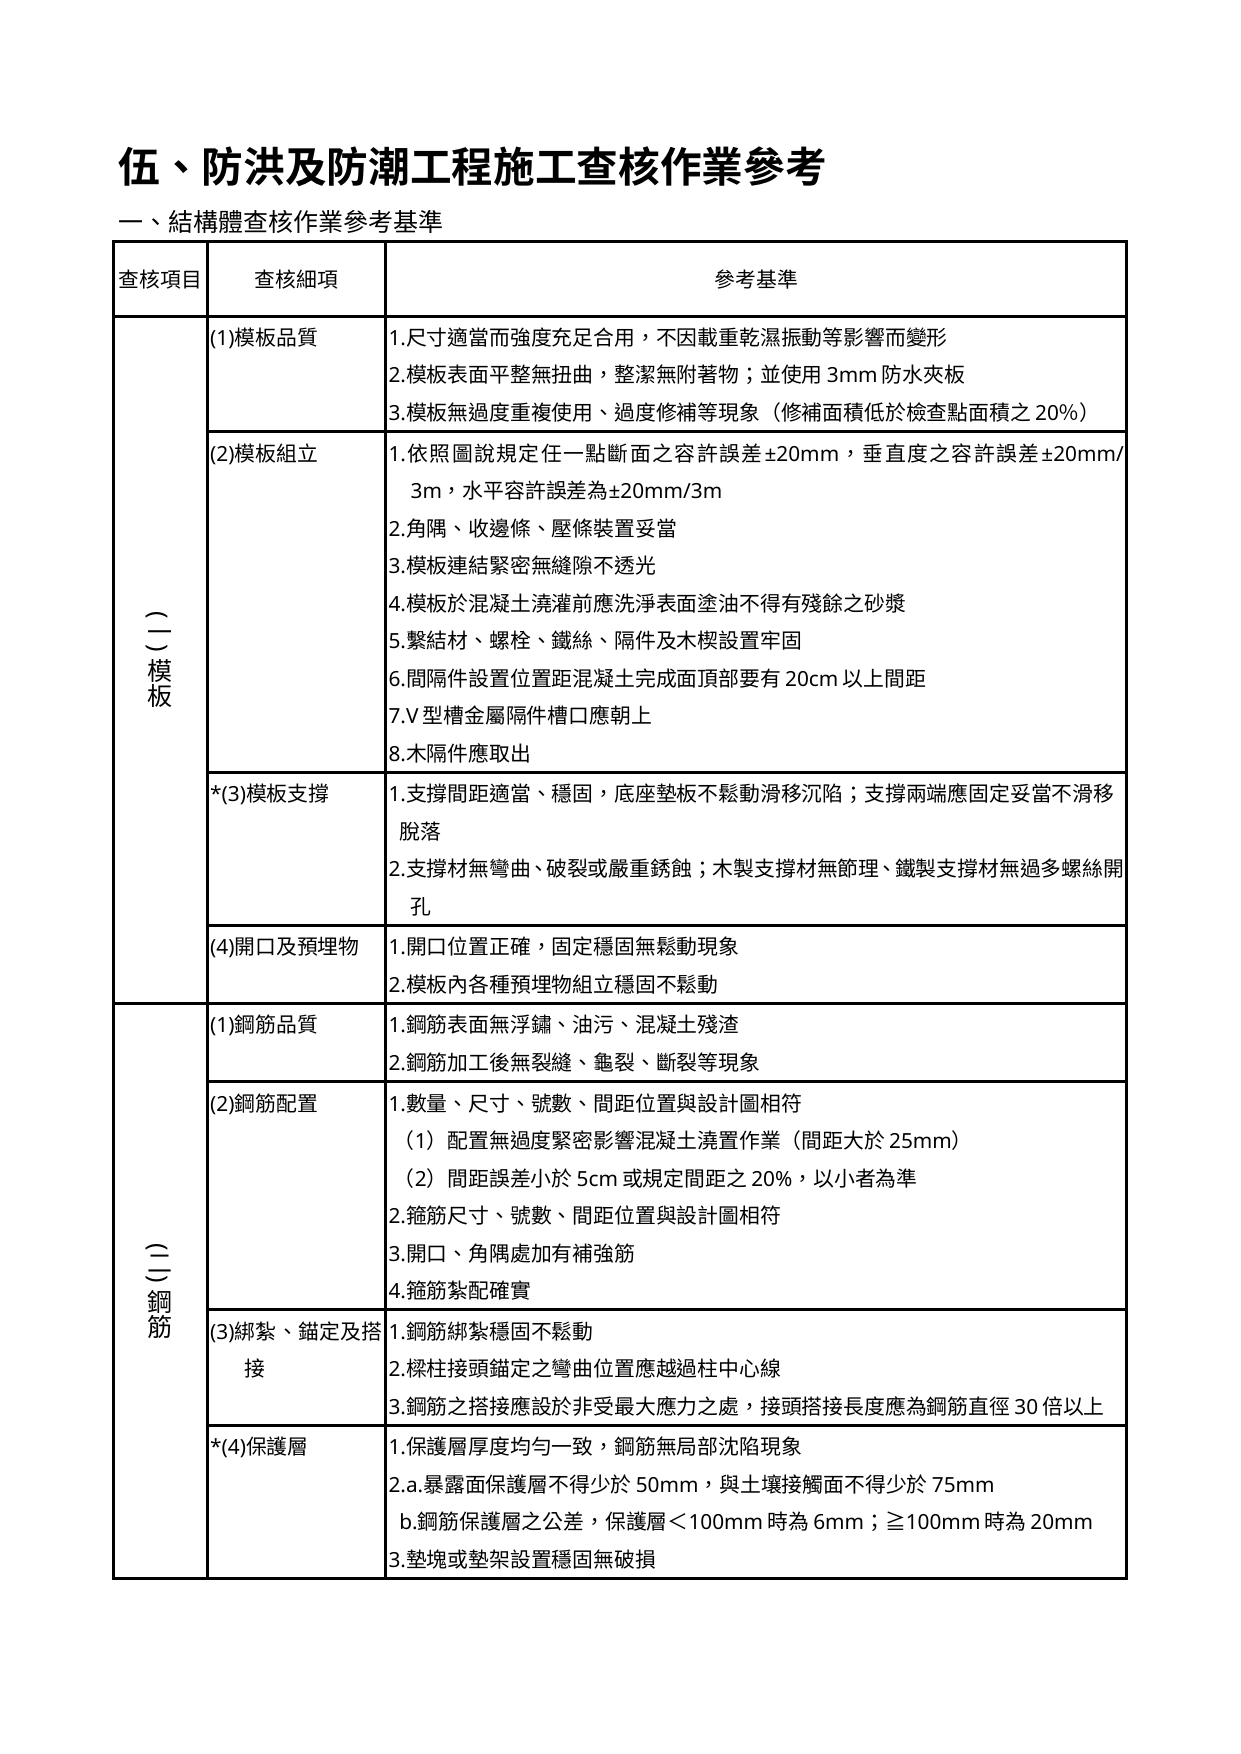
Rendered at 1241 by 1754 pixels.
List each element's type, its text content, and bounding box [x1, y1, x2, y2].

table_cell (2)鋼筋配置 [209, 1083, 384, 1308]
table_cell (一) 模板 [115, 318, 206, 1002]
table_cell (3)綁紮、錨定及搭接 [209, 1311, 384, 1424]
table_cell 1.支撐間距適當、穩固，底座墊板不鬆動滑移沉陷；支撐兩端應固定妥當不滑移 脫落 2.支撐材無彎曲、破裂或嚴重銹蝕；木製支撐材無節理、鐵製支撐材無過多螺絲開孔 [387, 774, 1125, 924]
table_header 查核項目 [115, 243, 206, 314]
table_cell 1.依照圖說規定任一點斷面之容許誤差±20mm，垂直度之容許誤差±20mm/3m，水平容許誤差為±20mm/3m 2.角隅、收邊條、壓條裝置妥當 3.模板連結緊密無縫隙不透光 4.模板於混凝土澆灌前應洗淨表面塗油不得有殘餘之砂漿 5.繫結材、螺栓、鐵絲、隔件及木楔設置牢固 6.間隔件設置位置距混凝土完成面頂部要有20cm以上間距 7.V型槽金屬隔件槽口應朝上 8.木隔件應取出 [387, 433, 1125, 771]
table_cell 1.尺寸適當而強度充足合用，不因載重乾濕振動等影響而變形 2.模板表面平整無扭曲，整潔無附著物；並使用3mm防水夾板 3.模板無過度重複使用、過度修補等現象（修補面積低於檢查點面積之20％） [387, 318, 1125, 430]
table_header 查核細項 [209, 243, 384, 314]
table_cell (1)模板品質 [209, 318, 384, 430]
table_cell *(4)保護層 [209, 1427, 384, 1577]
table_cell (1)鋼筋品質 [209, 1005, 384, 1080]
table_cell (二) 鋼筋 [115, 1005, 206, 1577]
text 伍、防洪及防潮工程施工查核作業參考 [118, 127, 1122, 202]
table_cell (4)開口及預埋物 [209, 927, 384, 1002]
table_cell (2)模板組立 [209, 433, 384, 771]
table_cell 1.保護層厚度均勻一致，鋼筋無局部沈陷現象 2.a.暴露面保護層不得少於50mm，與土壤接觸面不得少於75mm b.鋼筋保護層之公差，保護層＜100mm時為6mm；≧100mm時為20mm 3.墊塊或墊架設置穩固無破損 [387, 1427, 1125, 1577]
table_cell 1.鋼筋綁紮穩固不鬆動 2.樑柱接頭錨定之彎曲位置應越過柱中心線 3.鋼筋之搭接應設於非受最大應力之處，接頭搭接長度應為鋼筋直徑30倍以上 [387, 1311, 1125, 1424]
table_cell 1.開口位置正確，固定穩固無鬆動現象 2.模板內各種預埋物組立穩固不鬆動 [387, 927, 1125, 1002]
table_cell 1.鋼筋表面無浮鏽、油污、混凝土殘渣 2.鋼筋加工後無裂縫、龜裂、斷裂等現象 [387, 1005, 1125, 1080]
table_header 參考基準 [387, 243, 1125, 314]
text 一、結構體查核作業參考基準 [118, 202, 1122, 239]
table_cell 1.數量、尺寸、號數、間距位置與設計圖相符 （1）配置無過度緊密影響混凝土澆置作業（間距大於25mm） （2）間距誤差小於5cm或規定間距之20%，以小者為準 2.箍筋尺寸、號數、間距位置與設計圖相符 3.開口、角隅處加有補強筋 4.箍筋紮配確實 [387, 1083, 1125, 1308]
table_cell *(3)模板支撐 [209, 774, 384, 924]
